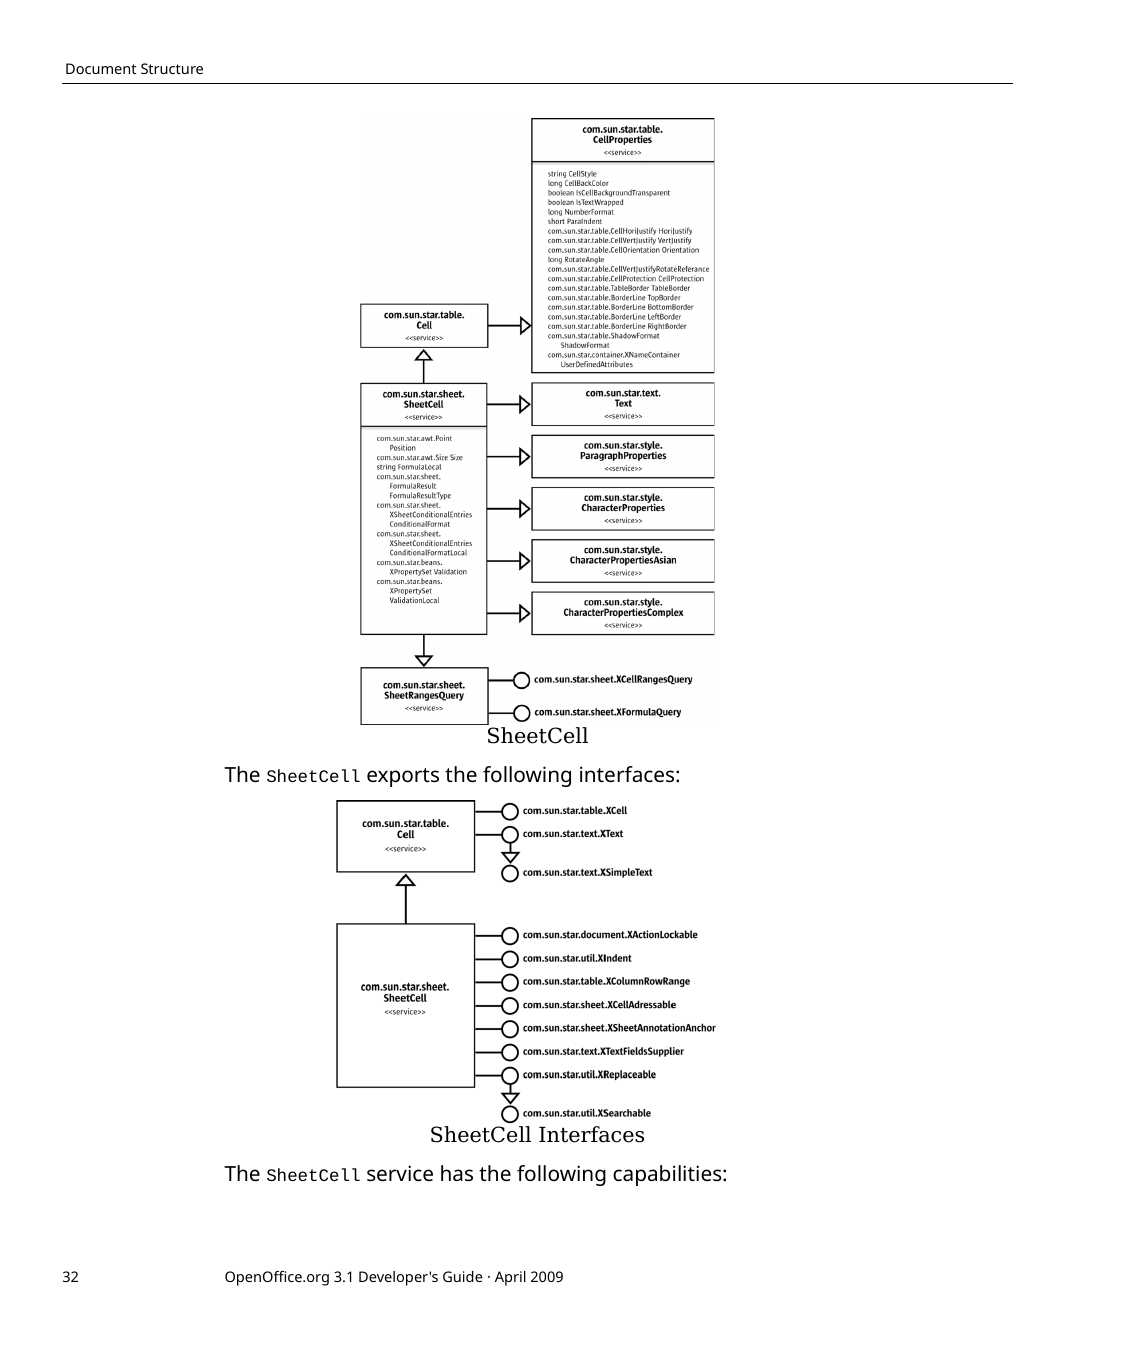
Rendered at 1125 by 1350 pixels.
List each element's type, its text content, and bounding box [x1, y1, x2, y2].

text The SheetCell exports the following interfaces: [224, 760, 1013, 789]
text The SheetCell service has the following capabilities: [224, 1159, 1013, 1188]
text SheetCell [62, 118, 1013, 748]
picture [336, 800, 739, 1124]
text SheetCell Interfaces [62, 801, 1013, 1148]
picture [360, 118, 715, 725]
